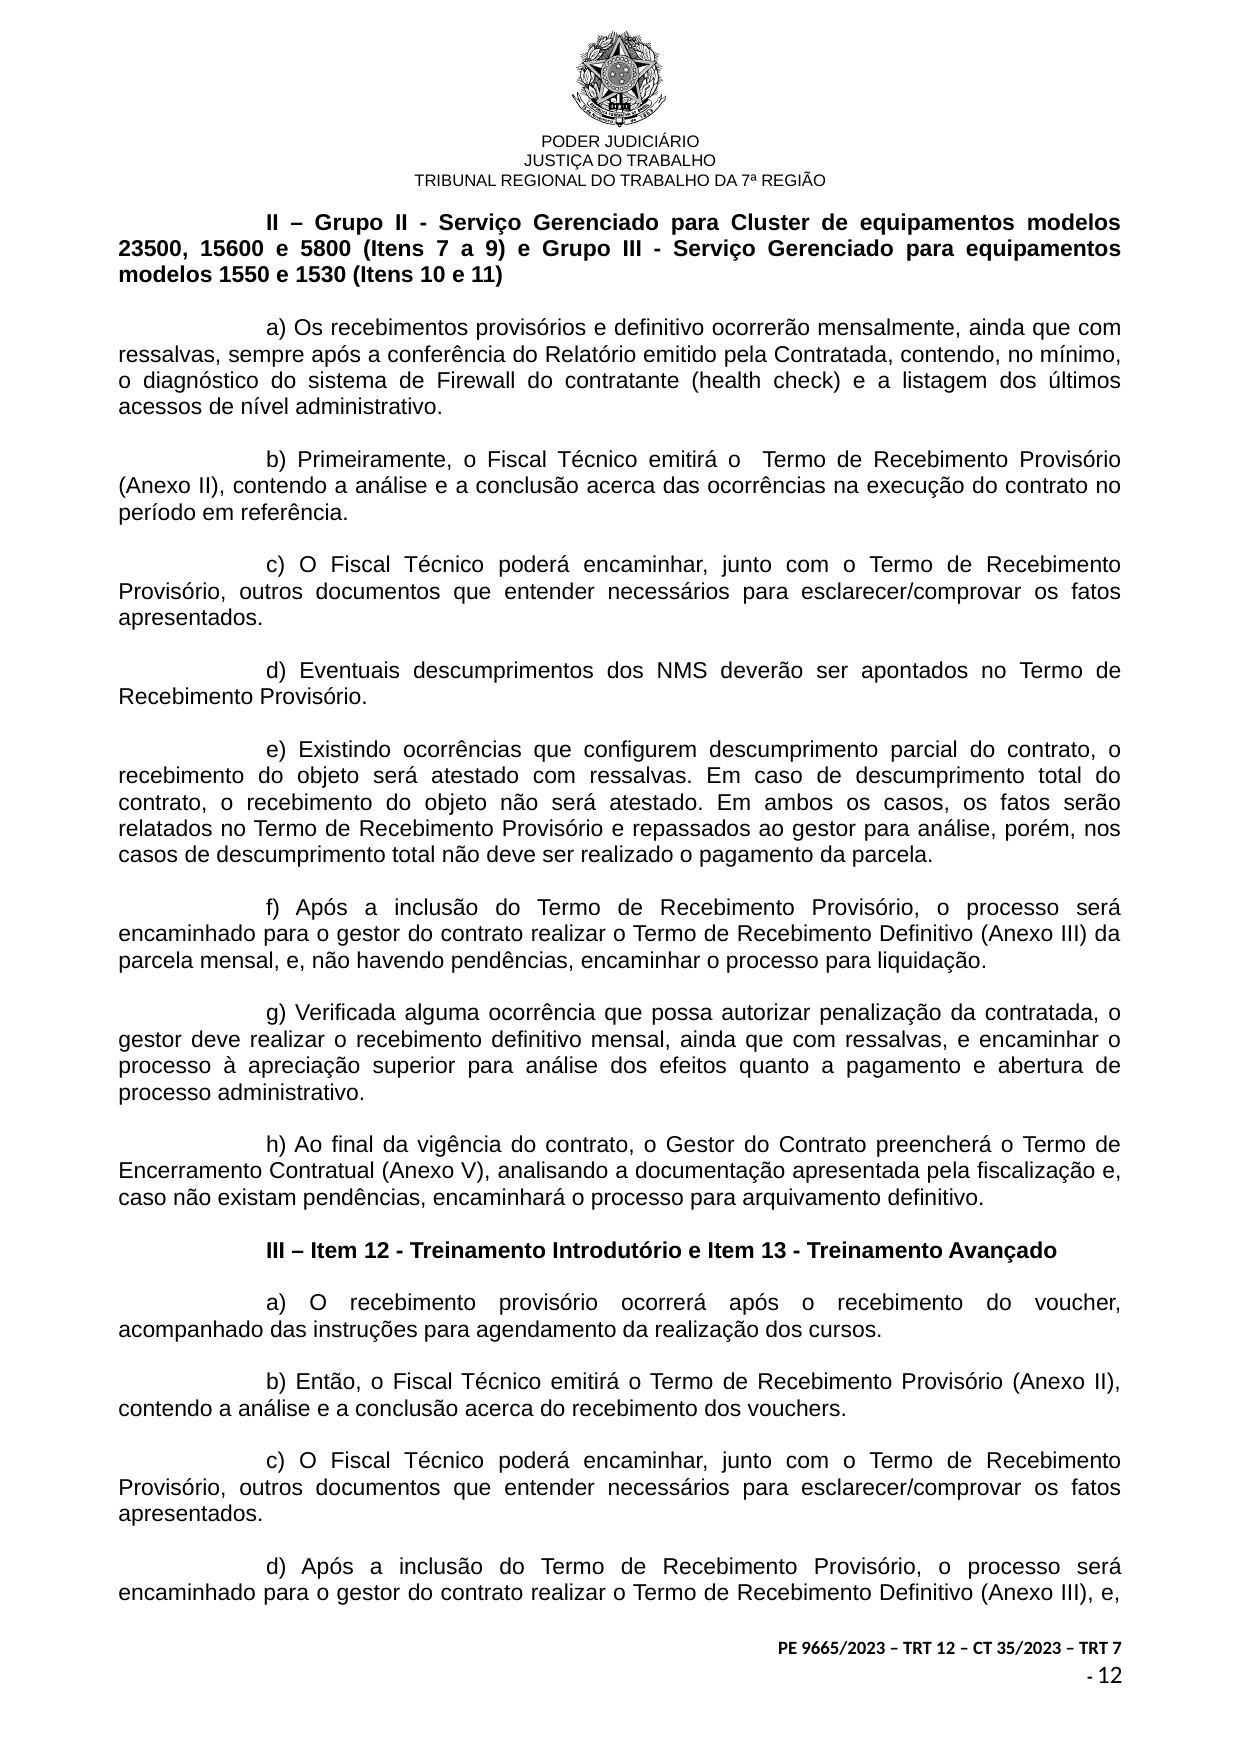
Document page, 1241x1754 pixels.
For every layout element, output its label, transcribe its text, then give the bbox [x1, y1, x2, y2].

text a) O recebimento provisório ocorrerá após o recebimento do voucher, acompanhado das instruções para agendamento da realização dos cursos. [118, 1289, 1122, 1342]
text III – Item 12 - Treinamento Introdutório e Item 13 - Treinamento Avançado [266, 1237, 1122, 1263]
text d) Eventuais descumprimentos dos NMS deverão ser apontados no Termo de Recebimento Provisório. [118, 657, 1122, 709]
text II – Grupo II - Serviço Gerenciado para Cluster de equipamentos modelos 23500, 15600 e 5800 (Itens 7 a 9) e Grupo III - Serviço Gerenciado para equipamentos modelos 1550 e 1530 (Itens 10 e 11) [118, 209, 1122, 288]
text a) Os recebimentos provisórios e definitivo ocorrerão mensalmente, ainda que com ressalvas, sempre após a conferência do Relatório emitido pela Contratada, contendo, no mínimo, o diagnóstico do sistema de Firewall do contratante (health check) e a listagem dos últimos acessos de nível administrativo. [118, 314, 1122, 419]
text e) Existindo ocorrências que configurem descumprimento parcial do contrato, o recebimento do objeto será atestado com ressalvas. Em caso de descumprimento total do contrato, o recebimento do objeto não será atestado. Em ambos os casos, os fatos serão relatados no Termo de Recebimento Provisório e repassados ao gestor para análise, porém, nos casos de descumprimento total não deve ser realizado o pagamento da parcela. [118, 736, 1122, 868]
text c) O Fiscal Técnico poderá encaminhar, junto com o Termo de Recebimento Provisório, outros documentos que entender necessários para esclarecer/comprovar os fatos apresentados. [118, 551, 1122, 630]
text c) O Fiscal Técnico poderá encaminhar, junto com o Termo de Recebimento Provisório, outros documentos que entender necessários para esclarecer/comprovar os fatos apresentados. [118, 1447, 1122, 1526]
text d) Após a inclusão do Termo de Recebimento Provisório, o processo será encaminhado para o gestor do contrato realizar o Termo de Recebimento Definitivo (Anexo III), e, [118, 1553, 1122, 1606]
text h) Ao final da vigência do contrato, o Gestor do Contrato preencherá o Termo de Encerramento Contratual (Anexo V), analisando a documentação apresentada pela fiscalização e, caso não existam pendências, encaminhará o processo para arquivamento definitivo. [118, 1131, 1122, 1210]
text b) Então, o Fiscal Técnico emitirá o Termo de Recebimento Provisório (Anexo II), contendo a análise e a conclusão acerca do recebimento dos vouchers. [118, 1368, 1122, 1421]
text b) Primeiramente, o Fiscal Técnico emitirá o Termo de Recebimento Provisório (Anexo II), contendo a análise e a conclusão acerca das ocorrências na execução do contrato no período em referência. [118, 446, 1122, 525]
text g) Verificada alguma ocorrência que possa autorizar penalização da contratada, o gestor deve realizar o recebimento definitivo mensal, ainda que com ressalvas, e encaminhar o processo à apreciação superior para análise dos efeitos quanto a pagamento e abertura de processo administrativo. [118, 999, 1122, 1105]
text f) Após a inclusão do Termo de Recebimento Provisório, o processo será encaminhado para o gestor do contrato realizar o Termo de Recebimento Definitivo (Anexo III) da parcela mensal, e, não havendo pendências, encaminhar o processo para liquidação. [118, 894, 1122, 973]
